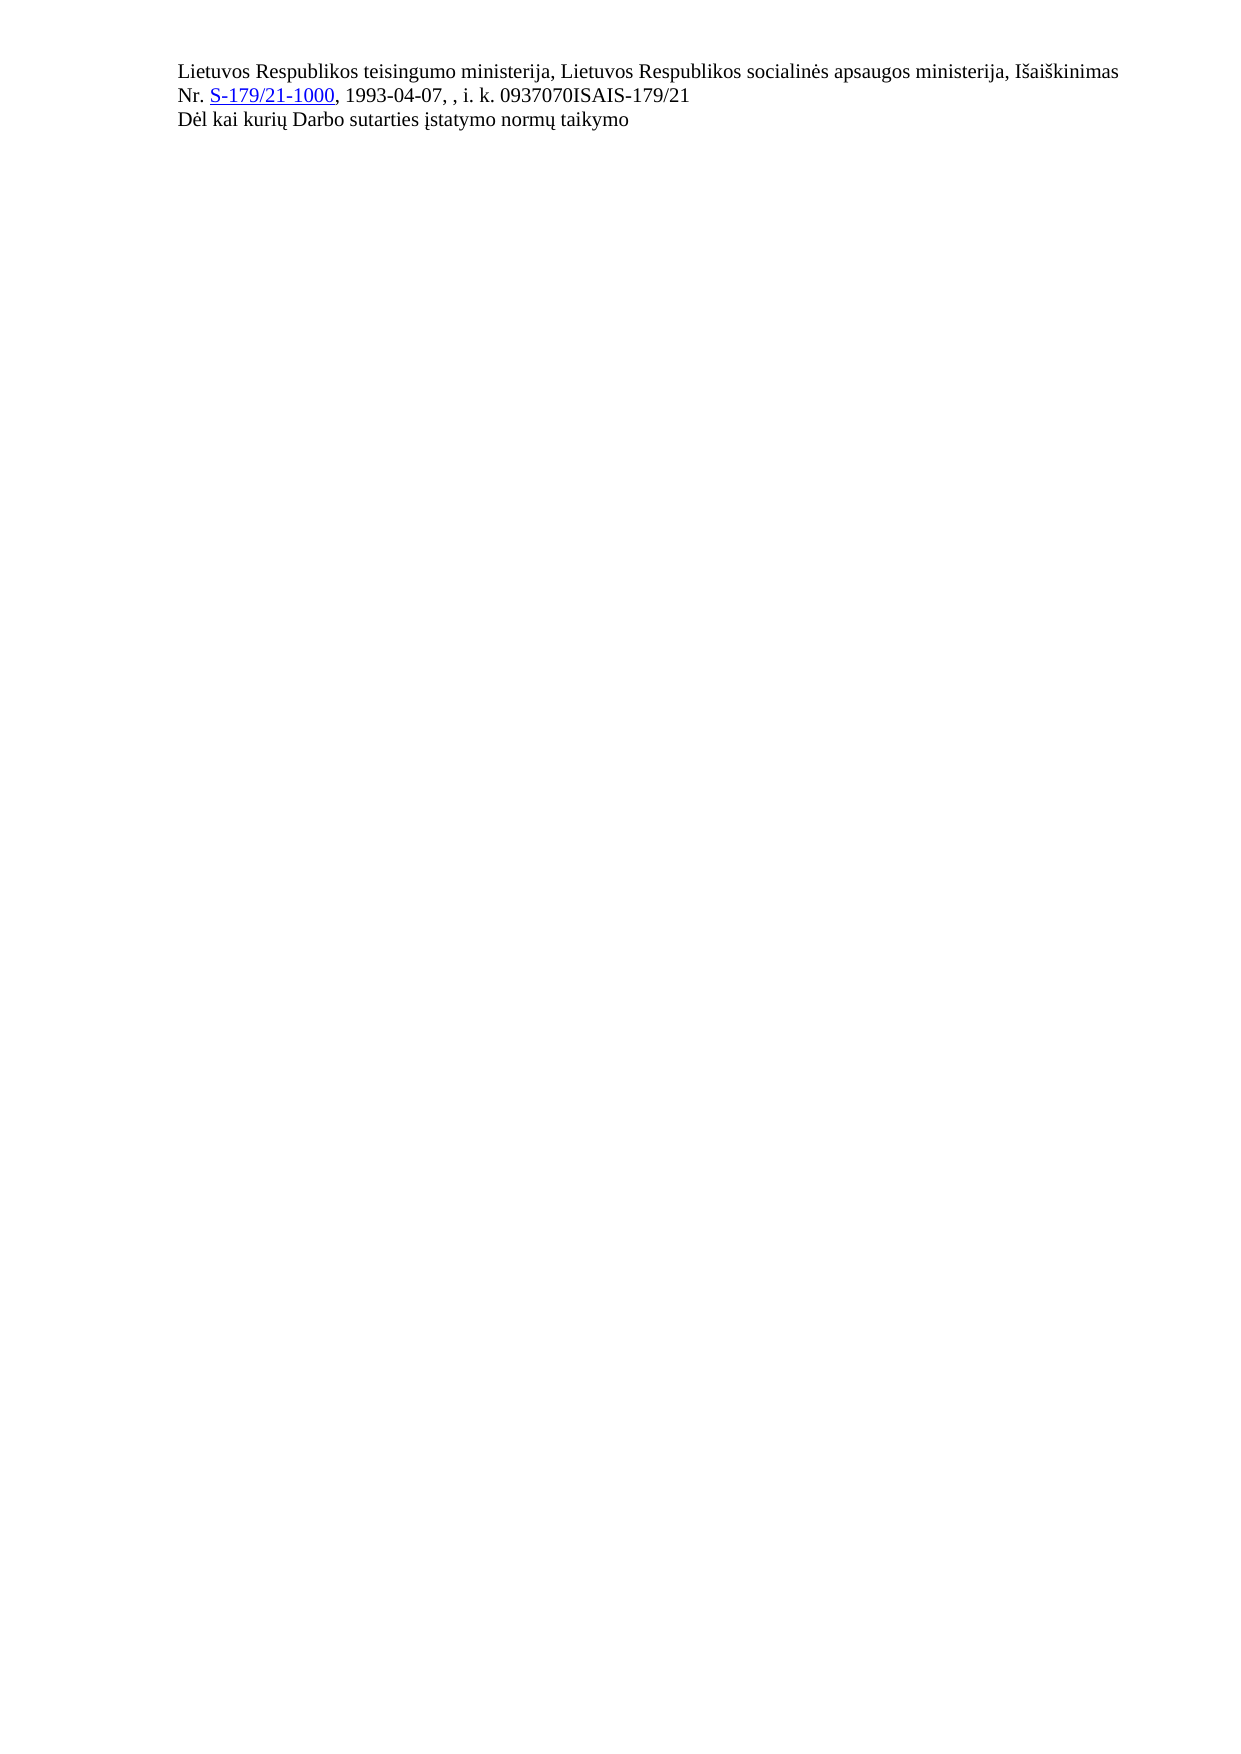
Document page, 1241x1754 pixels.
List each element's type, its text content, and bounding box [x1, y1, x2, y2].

text Nr. S-179/21-1000, 1993-04-07, , i. k. 0937070ISAIS-179/21 [177, 83, 1181, 107]
text Dėl kai kurių Darbo sutarties įstatymo normų taikymo [177, 107, 1181, 131]
text Lietuvos Respublikos teisingumo ministerija, Lietuvos Respublikos socialinės apsaugos ministerija, Išaiškinimas [177, 59, 1181, 83]
